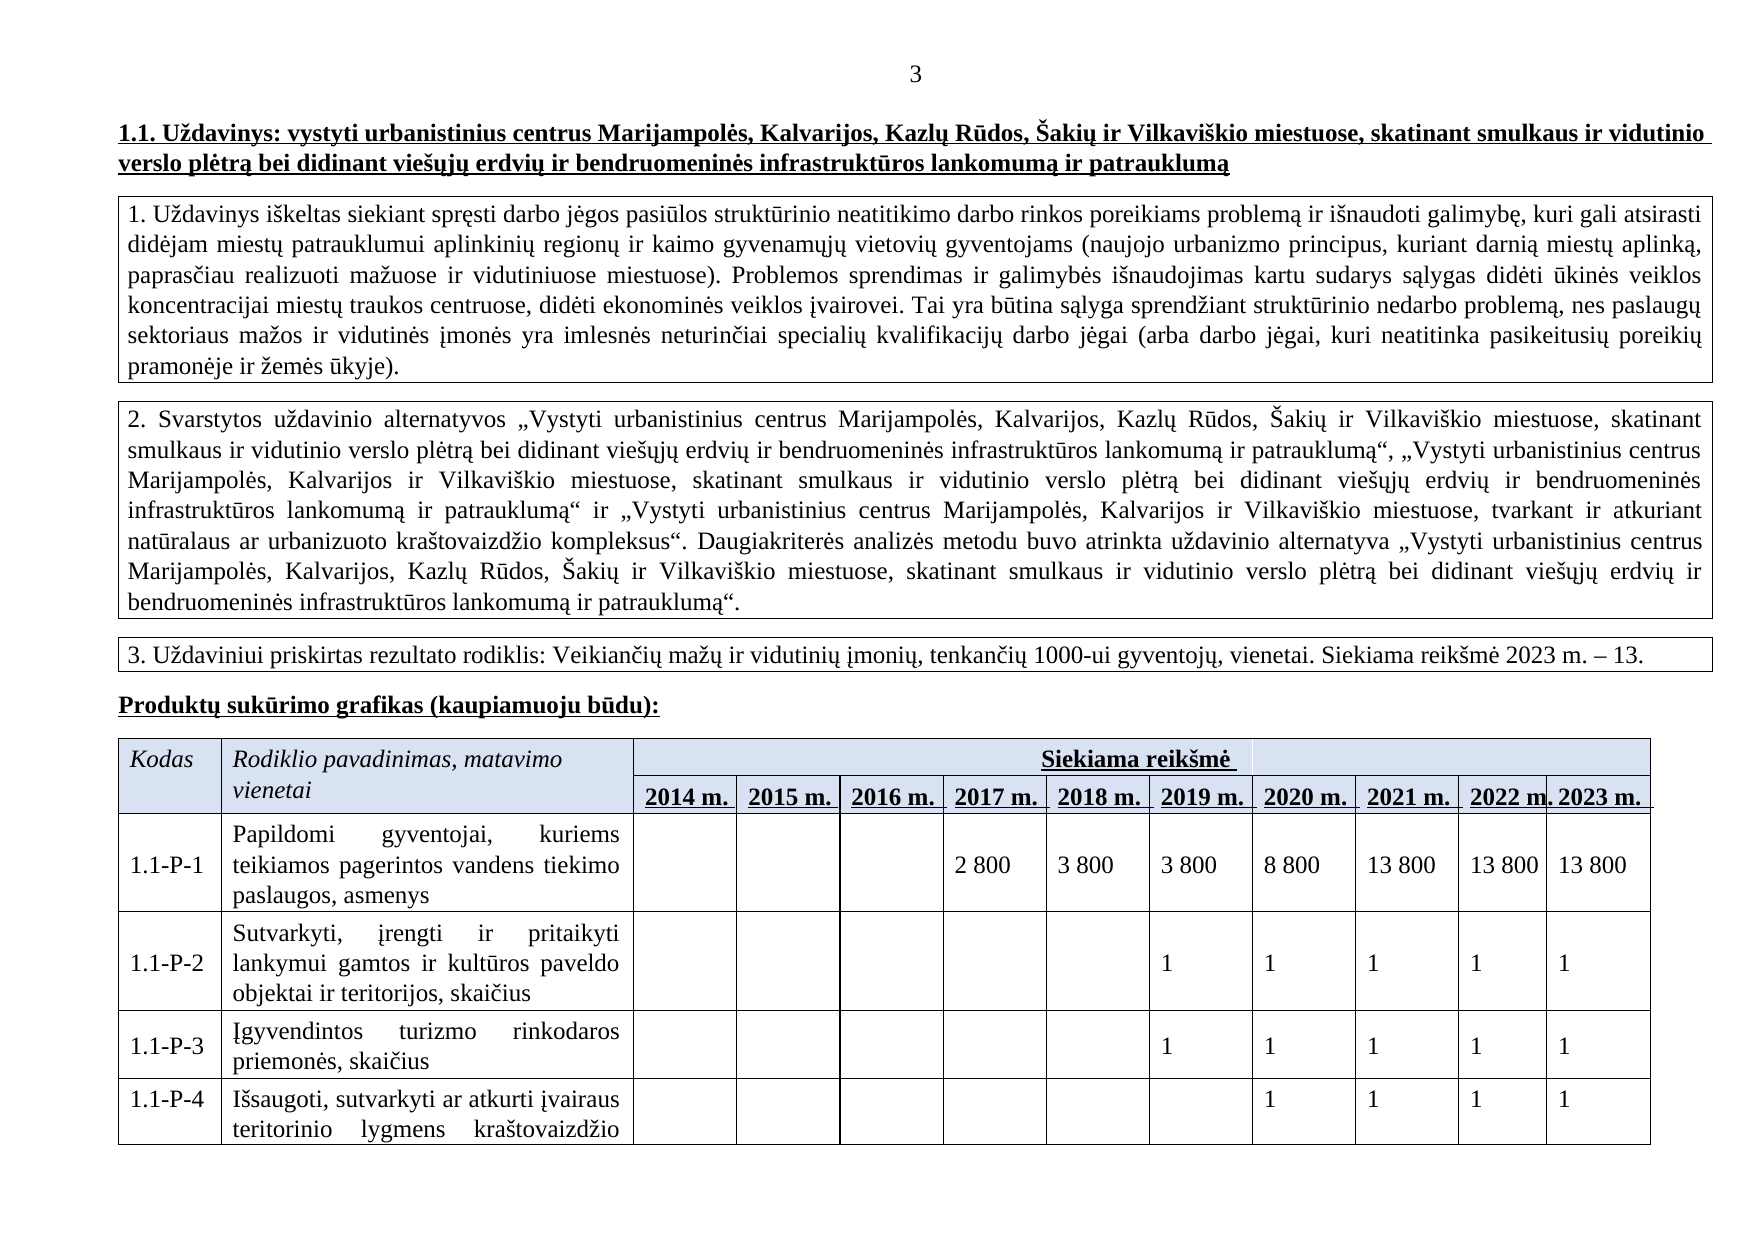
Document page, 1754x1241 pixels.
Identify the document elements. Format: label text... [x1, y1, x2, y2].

table_cell [737, 1079, 839, 1144]
table_cell [944, 912, 1046, 1009]
table_header [634, 739, 737, 775]
table_cell [737, 912, 839, 1009]
table_cell [634, 912, 736, 1009]
table_cell 2017 m. [944, 776, 1046, 813]
table_header Rodiklio pavadinimas, matavimo vienetai [222, 739, 633, 813]
text 3. Uždaviniui priskirtas rezultato rodiklis: Veikiančių mažų ir vidutinių įmonių, tenkančių 1000-ui gyventojų, vienetai. Siekiama reikšmė 2023 m. – 13. [119, 638, 1712, 671]
table_cell 1 [1547, 1011, 1650, 1077]
table_cell 2020 m. [1253, 776, 1355, 813]
table_cell 2018 m. [1047, 776, 1149, 813]
table_cell 1 [1459, 1011, 1546, 1077]
table_cell 13 800 [1356, 814, 1458, 911]
table_cell [1047, 912, 1149, 1009]
table_cell [841, 912, 943, 1009]
table_cell 2023 m. [1547, 776, 1650, 807]
table_cell 2015 m. [737, 776, 839, 813]
table_cell 1.1-P-2 [119, 912, 221, 1009]
table_cell 1 [1547, 1079, 1650, 1144]
table_cell 1 [1150, 1011, 1252, 1077]
table_cell [1150, 1079, 1252, 1144]
table_cell 1 [1253, 1011, 1355, 1077]
table_cell [1047, 1079, 1149, 1144]
table_cell 1 [1150, 912, 1252, 1009]
table_cell 1 [1253, 912, 1355, 1009]
table_cell 2022 m. [1459, 776, 1546, 813]
table_cell 1.1-P-3 [119, 1011, 221, 1077]
table_header [1253, 739, 1356, 775]
table_cell 1 [1547, 912, 1650, 1009]
table_cell 1 [1356, 912, 1458, 1009]
table_cell [944, 1011, 1046, 1077]
table_cell 2016 m. [841, 776, 943, 813]
table_cell 3 800 [1150, 814, 1252, 911]
table_cell 2019 m. [1150, 776, 1252, 813]
table_cell 8 800 [1253, 814, 1355, 911]
table_cell 1 [1356, 1011, 1458, 1077]
table_cell 13 800 [1459, 814, 1546, 911]
table_header [1356, 739, 1459, 775]
table_cell 1 [1253, 1079, 1355, 1144]
table_cell 1 [1459, 912, 1546, 1009]
table_cell [634, 1011, 736, 1077]
table_cell Įgyvendintos turizmo rinkodaros priemonės, skaičius [222, 1011, 633, 1077]
table_cell [737, 1011, 839, 1077]
table_cell 1 [1356, 1079, 1458, 1144]
table_cell [944, 1079, 1046, 1144]
table_header [1547, 739, 1650, 775]
table_cell [841, 814, 943, 911]
table_cell [634, 814, 736, 911]
text 1. Uždavinys iškeltas siekiant spręsti darbo jėgos pasiūlos struktūrinio neatitikimo darbo rinkos poreikiams problemą ir išnaudoti galimybę, kuri gali atsirasti didėjam miestų patrauklumui aplinkinių regionų ir kaimo gyvenamųjų vietovių gyventojams (naujojo urbanizmo principus, kuriant darnią miestų aplinką, paprasčiau realizuoti mažuose ir vidutiniuose miestuose). Problemos sprendimas ir galimybės išnaudojimas kartu sudarys sąlygas didėti ūkinės veiklos koncentracijai miestų traukos centruose, didėti ekonominės veiklos įvairovei. Tai yra būtina sąlyga sprendžiant struktūrinio nedarbo problemą, nes paslaugų sektoriaus mažos ir vidutinės įmonės yra imlesnės neturinčiai specialių kvalifikacijų darbo jėgai (arba darbo jėgai, kuri neatitinka pasikeitusių poreikių pramonėje ir žemės ūkyje). [119, 197, 1712, 382]
table_cell 2023 m. [1547, 808, 1650, 813]
table_cell Išsaugoti, sutvarkyti ar atkurti įvairaus teritorinio lygmens kraštovaizdžio [222, 1079, 633, 1144]
table_cell 3 800 [1047, 814, 1149, 911]
table_cell [634, 1079, 736, 1144]
table_cell 1.1-P-4 [119, 1079, 221, 1144]
table_cell 13 800 [1547, 814, 1650, 911]
table_cell 1 [1459, 1079, 1546, 1144]
table_header [1459, 739, 1547, 775]
table_cell 2 800 [944, 814, 1046, 911]
table_header [840, 739, 943, 775]
table_cell 2014 m. [634, 776, 736, 813]
text Produktų sukūrimo grafikas (kaupiamuoju būdu): [118, 691, 1754, 719]
text 2. Svarstytos uždavinio alternatyvos „Vystyti urbanistinius centrus Marijampolės, Kalvarijos, Kazlų Rūdos, Šakių ir Vilkaviškio miestuose, skatinant smulkaus ir vidutinio verslo plėtrą bei didinant viešųjų erdvių ir bendruomeninės infrastruktūros lankomumą ir patrauklumą“, „Vystyti urbanistinius centrus Marijampolės, Kalvarijos ir Vilkaviškio miestuose, skatinant smulkaus ir vidutinio verslo plėtrą bei didinant viešųjų erdvių ir bendruomeninės infrastruktūros lankomumą ir patrauklumą“ ir „Vystyti urbanistinius centrus Marijampolės, Kalvarijos ir Vilkaviškio miestuose, tvarkant ir atkuriant natūralaus ar urbanizuoto kraštovaizdžio kompleksus“. Daugiakriterės analizės metodu buvo atrinkta uždavinio alternatyva „Vystyti urbanistinius centrus Marijampolės, Kalvarijos, Kazlų Rūdos, Šakių ir Vilkaviškio miestuose, skatinant smulkaus ir vidutinio verslo plėtrą bei didinant viešųjų erdvių ir bendruomeninės infrastruktūros lankomumą ir patrauklumą“. [119, 402, 1712, 618]
table_cell [841, 1011, 943, 1077]
table_cell Sutvarkyti, įrengti ir pritaikyti lankymui gamtos ir kultūros paveldo objektai ir teritorijos, skaičius [222, 912, 633, 1009]
table_header [737, 739, 840, 775]
table_cell 1.1-P-1 [119, 814, 221, 911]
table_cell [737, 814, 839, 911]
table_cell [841, 1079, 943, 1144]
table_cell [1047, 1011, 1149, 1077]
table_cell 2021 m. [1356, 776, 1458, 813]
table_header Kodas [119, 739, 221, 813]
table_cell Papildomi gyventojai, kuriems teikiamos pagerintos vandens tiekimo paslaugos, asmenys [222, 814, 633, 911]
table_header Siekiama reikšmė [1030, 739, 1252, 775]
text 1.1. Uždavinys: vystyti urbanistinius centrus Marijampolės, Kalvarijos, Kazlų Rūdos, Šakių ir Vilkaviškio miestuose, skatinant smulkaus ir vidutinio verslo plėtrą bei didinant viešųjų erdvių ir bendruomeninės infrastruktūros lankomumą ir patrauklumą [118, 118, 1713, 177]
table_header [943, 739, 1030, 775]
